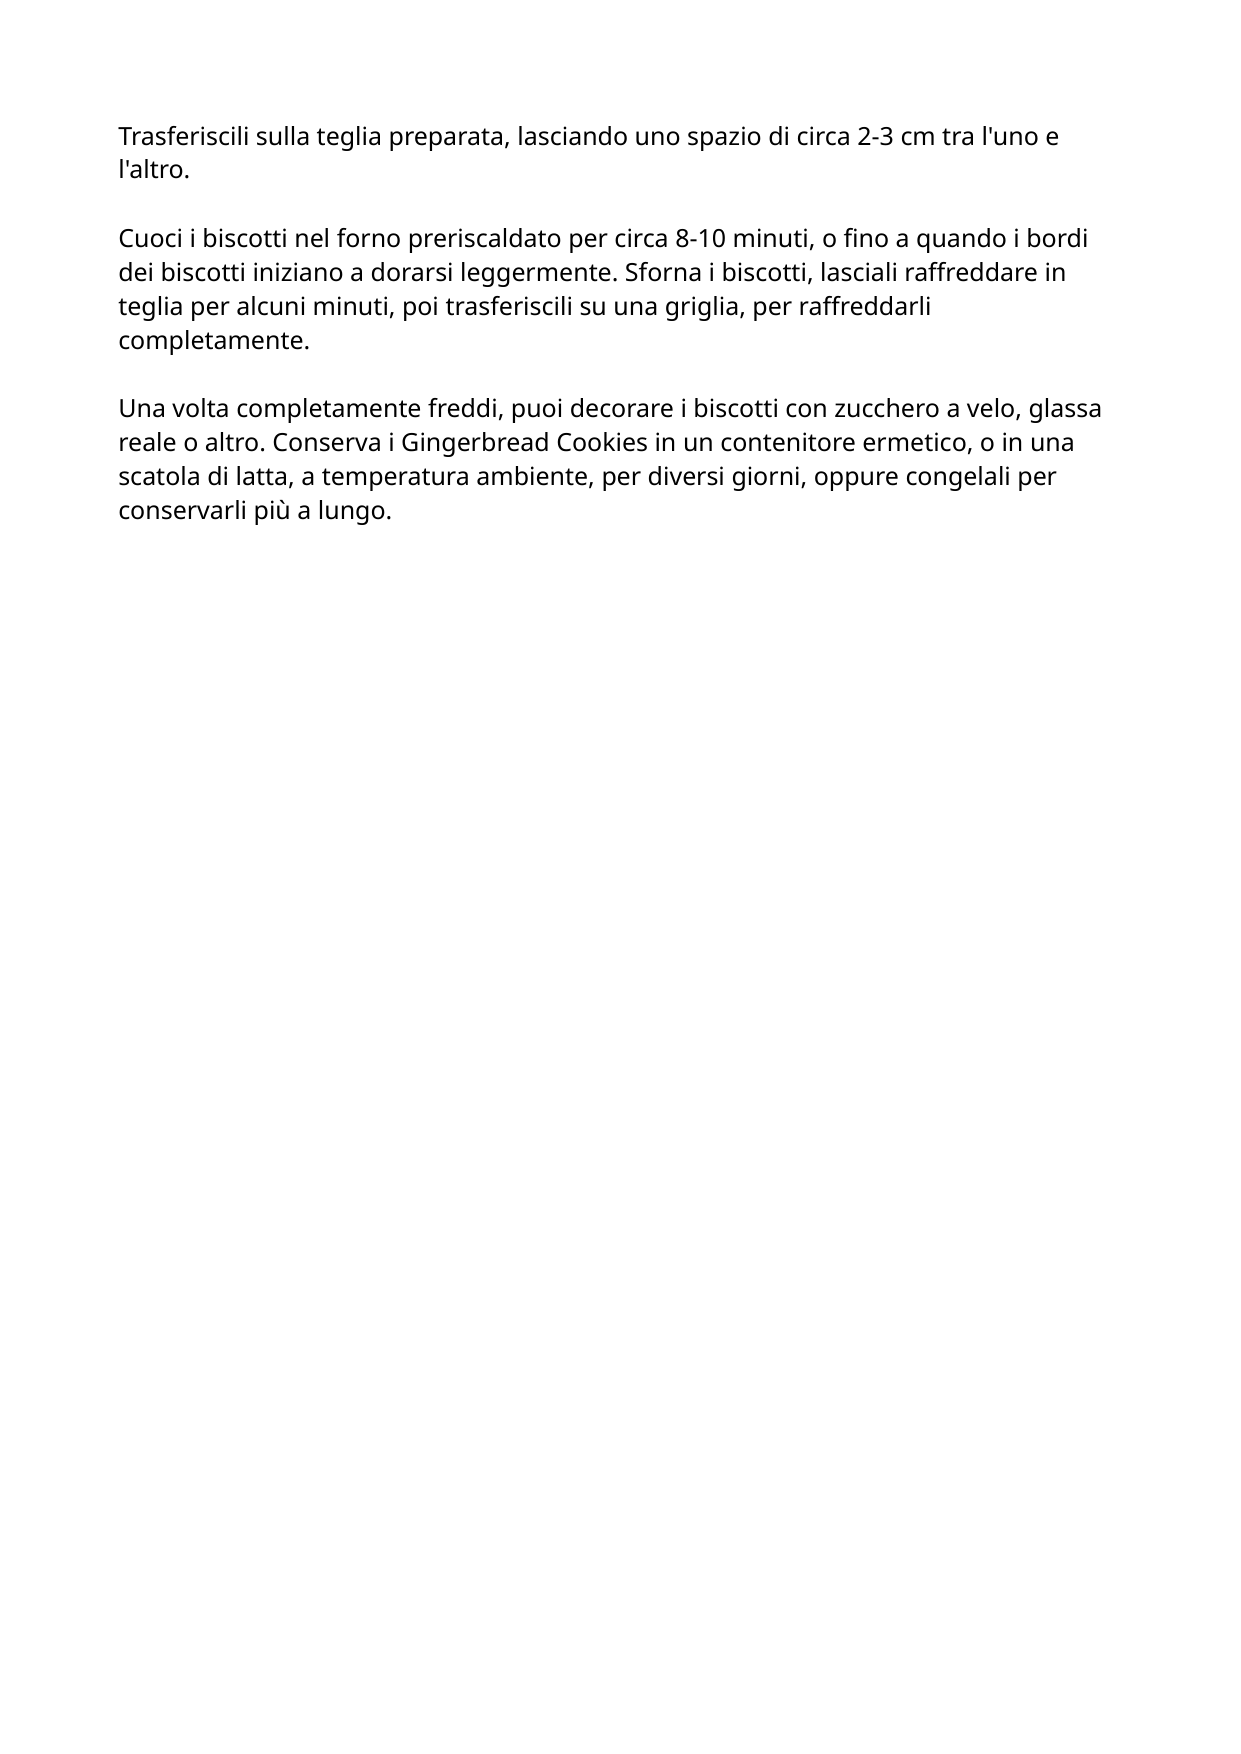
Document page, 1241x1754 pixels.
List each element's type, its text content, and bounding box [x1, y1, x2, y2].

text Trasferiscili sulla teglia preparata, lasciando uno spazio di circa 2-3 cm tra l'uno e l'altro. [118, 118, 1122, 186]
text Una volta completamente freddi, puoi decorare i biscotti con zucchero a velo, glassa reale o altro. Conserva i Gingerbread Cookies in un contenitore ermetico, o in una scatola di latta, a temperatura ambiente, per diversi giorni, oppure congelali per conservarli più a lungo. [118, 391, 1122, 527]
text Cuoci i biscotti nel forno preriscaldato per circa 8-10 minuti, o fino a quando i bordi dei biscotti iniziano a dorarsi leggermente. Sforna i biscotti, lasciali raffreddare in teglia per alcuni minuti, poi trasferiscili su una griglia, per raffreddarli completamente. [118, 220, 1122, 357]
